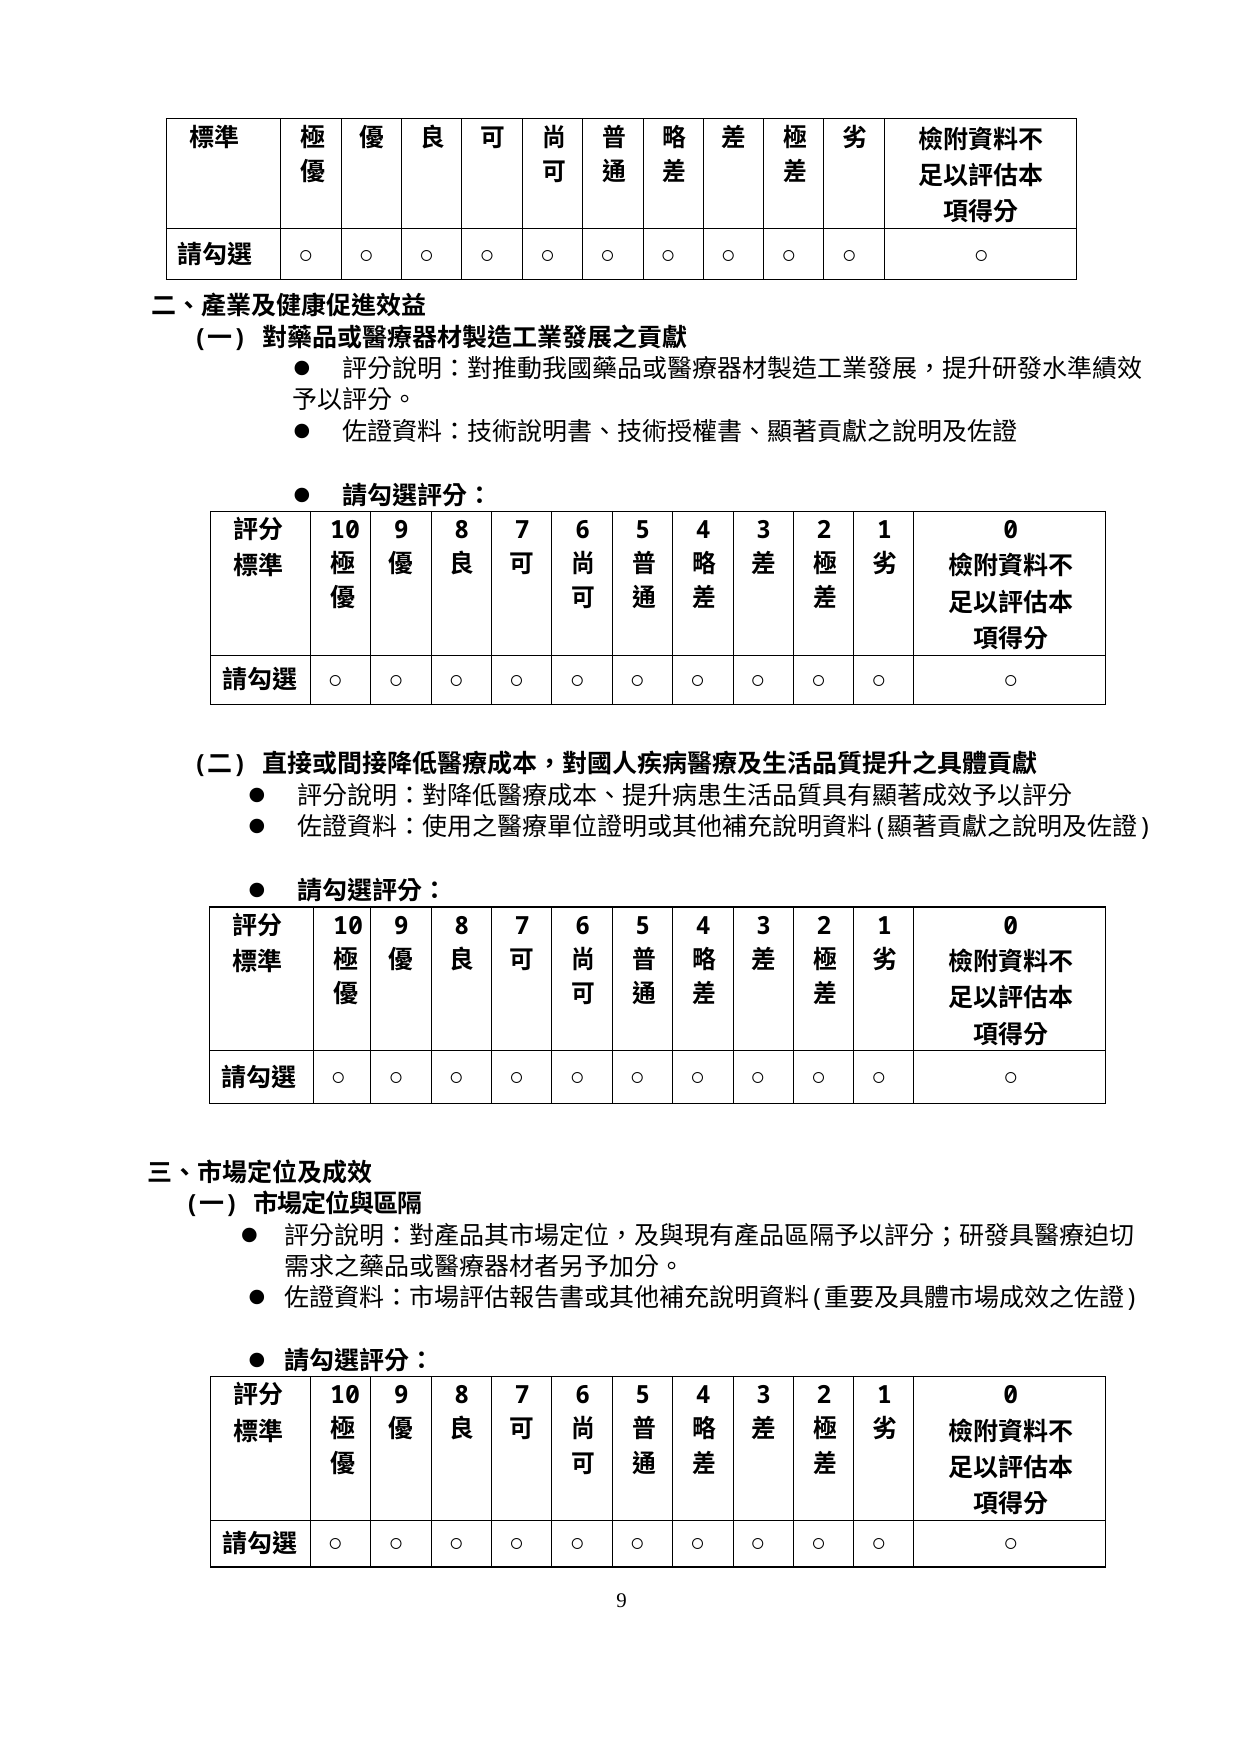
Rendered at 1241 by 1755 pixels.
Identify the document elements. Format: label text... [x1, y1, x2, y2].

table_header 4 略差 [673, 908, 733, 1050]
table_cell ○ [432, 656, 491, 704]
table_header 1 劣 [854, 908, 913, 1050]
table_cell ○ [371, 656, 431, 704]
text 三、市場定位及成效 [148, 1155, 1194, 1188]
table_header 2 極差 [794, 512, 853, 654]
table_header 檢附資料不足以評估本項得分 [885, 119, 1076, 228]
table_header 6 尚可 [552, 908, 612, 1050]
table_header 9 優 [371, 1377, 431, 1520]
list 請勾選評分： [247, 873, 1194, 906]
text (一) 對藥品或醫療器材製造工業發展之貢獻 [192, 321, 1194, 353]
table_header 8 良 [432, 512, 491, 654]
table_header 差 [704, 119, 763, 228]
table_header 2 極差 [794, 1377, 853, 1520]
table_header 略差 [644, 119, 703, 228]
table_cell ○ [914, 656, 1105, 704]
table_cell ○ [673, 656, 733, 704]
table_header 評分標準 [211, 1377, 310, 1520]
list 佐證資料：使用之醫療單位證明或其他補充說明資料(顯著貢獻之說明及佐證) [247, 811, 1194, 842]
table_cell ○ [854, 1051, 913, 1103]
table_cell ○ [914, 1051, 1105, 1103]
table_header 6 尚可 [552, 1377, 612, 1520]
table_header 5 普通 [613, 908, 672, 1050]
table_cell 請勾選 [211, 656, 310, 704]
table_cell ○ [613, 656, 672, 704]
table_cell ○ [432, 1521, 491, 1566]
table_cell ○ [673, 1521, 733, 1566]
table_header 5 普通 [613, 512, 672, 654]
list 佐證資料：市場評估報告書或其他補充說明資料(重要及具體市場成效之佐證) [247, 1282, 1194, 1312]
text 二、產業及健康促進效益 [48, 288, 1194, 321]
table_cell ○ [402, 229, 461, 278]
list 評分說明：對產品其市場定位，及與現有產品區隔予以評分；研發具醫療迫切需求之藥品或醫療器材者另予加分。 [240, 1219, 1141, 1282]
table_cell ○ [432, 1051, 491, 1103]
table_header 7 可 [492, 512, 551, 654]
table_cell ○ [371, 1051, 431, 1103]
table_header 普通 [583, 119, 643, 228]
table_cell ○ [281, 229, 341, 278]
table_header 極優 [281, 119, 341, 228]
text (一) 市場定位與區隔 [48, 1188, 423, 1219]
table_cell ○ [613, 1051, 672, 1103]
table_header 8 良 [432, 1377, 491, 1520]
table_header 可 [462, 119, 522, 228]
table_cell ○ [552, 1521, 612, 1566]
table_cell 請勾選 [211, 1521, 310, 1566]
table_header 6 尚可 [552, 512, 612, 654]
table_header 1 劣 [854, 1377, 913, 1520]
table_cell ○ [492, 656, 551, 704]
table_cell 請勾選 [210, 1051, 313, 1103]
table_header 10 極優 [314, 908, 370, 1050]
table_header 0 檢附資料不足以評估本項得分 [914, 512, 1105, 654]
table_header 4 略差 [673, 512, 733, 654]
list 請勾選評分： [247, 1343, 1194, 1376]
text (二) 直接或間接降低醫療成本，對國人疾病醫療及生活品質提升之具體貢獻 [192, 746, 1194, 779]
table_header 2 極差 [794, 908, 853, 1050]
table_cell ○ [885, 229, 1076, 278]
table_header 7 可 [492, 908, 551, 1050]
table_cell ○ [314, 1051, 370, 1103]
table_header 評分標準 [210, 908, 313, 1050]
table_cell ○ [734, 656, 793, 704]
table_cell ○ [734, 1051, 793, 1103]
table_header 優 [342, 119, 401, 228]
table_cell ○ [824, 229, 884, 278]
table_cell ○ [914, 1521, 1105, 1566]
table_cell ○ [734, 1521, 793, 1566]
table_header 0 檢附資料不足以評估本項得分 [914, 908, 1105, 1050]
table_header 良 [402, 119, 461, 228]
table_cell ○ [704, 229, 763, 278]
table_header 8 良 [432, 908, 491, 1050]
table_cell ○ [673, 1051, 733, 1103]
table_cell ○ [854, 1521, 913, 1566]
table_header 7 可 [492, 1377, 551, 1520]
table_header 評分標準 [211, 512, 310, 654]
table_header 0 檢附資料不足以評估本項得分 [914, 1377, 1105, 1520]
table_cell ○ [552, 1051, 612, 1103]
table_cell ○ [613, 1521, 672, 1566]
list 請勾選評分： [292, 478, 1194, 511]
table_header 3 差 [734, 512, 793, 654]
table_cell ○ [794, 656, 853, 704]
table_header 1 劣 [854, 512, 913, 654]
table_header 尚可 [523, 119, 582, 228]
table_header 5 普通 [613, 1377, 672, 1520]
table_header 標準 [167, 119, 280, 228]
list 佐證資料：技術說明書、技術授權書、顯著貢獻之說明及佐證 [292, 415, 1194, 446]
table_cell 請勾選 [167, 229, 280, 278]
table_header 4 略差 [673, 1377, 733, 1520]
table_cell ○ [764, 229, 823, 278]
table_header 3 差 [734, 908, 793, 1050]
table_cell ○ [523, 229, 582, 278]
table_header 9 優 [371, 908, 431, 1050]
table_header 10 極優 [311, 512, 370, 654]
table_cell ○ [311, 656, 370, 704]
table_header 9 優 [371, 512, 431, 654]
list 評分說明：對降低醫療成本、提升病患生活品質具有顯著成效予以評分 [247, 779, 1194, 811]
table_cell ○ [583, 229, 643, 278]
table_cell ○ [492, 1521, 551, 1566]
table_header 極差 [764, 119, 823, 228]
table_cell ○ [342, 229, 401, 278]
table_cell ○ [311, 1521, 370, 1566]
table_cell ○ [462, 229, 522, 278]
table_cell ○ [371, 1521, 431, 1566]
table_cell ○ [644, 229, 703, 278]
table_header 10 極優 [311, 1377, 370, 1520]
table_cell ○ [794, 1521, 853, 1566]
table_cell ○ [492, 1051, 551, 1103]
list 評分說明：對推動我國藥品或醫療器材製造工業發展，提升研發水準績效予以評分。 [292, 353, 1155, 415]
table_cell ○ [552, 656, 612, 704]
table_header 3 差 [734, 1377, 793, 1520]
table_cell ○ [854, 656, 913, 704]
table_cell ○ [794, 1051, 853, 1103]
table_header 劣 [824, 119, 884, 228]
